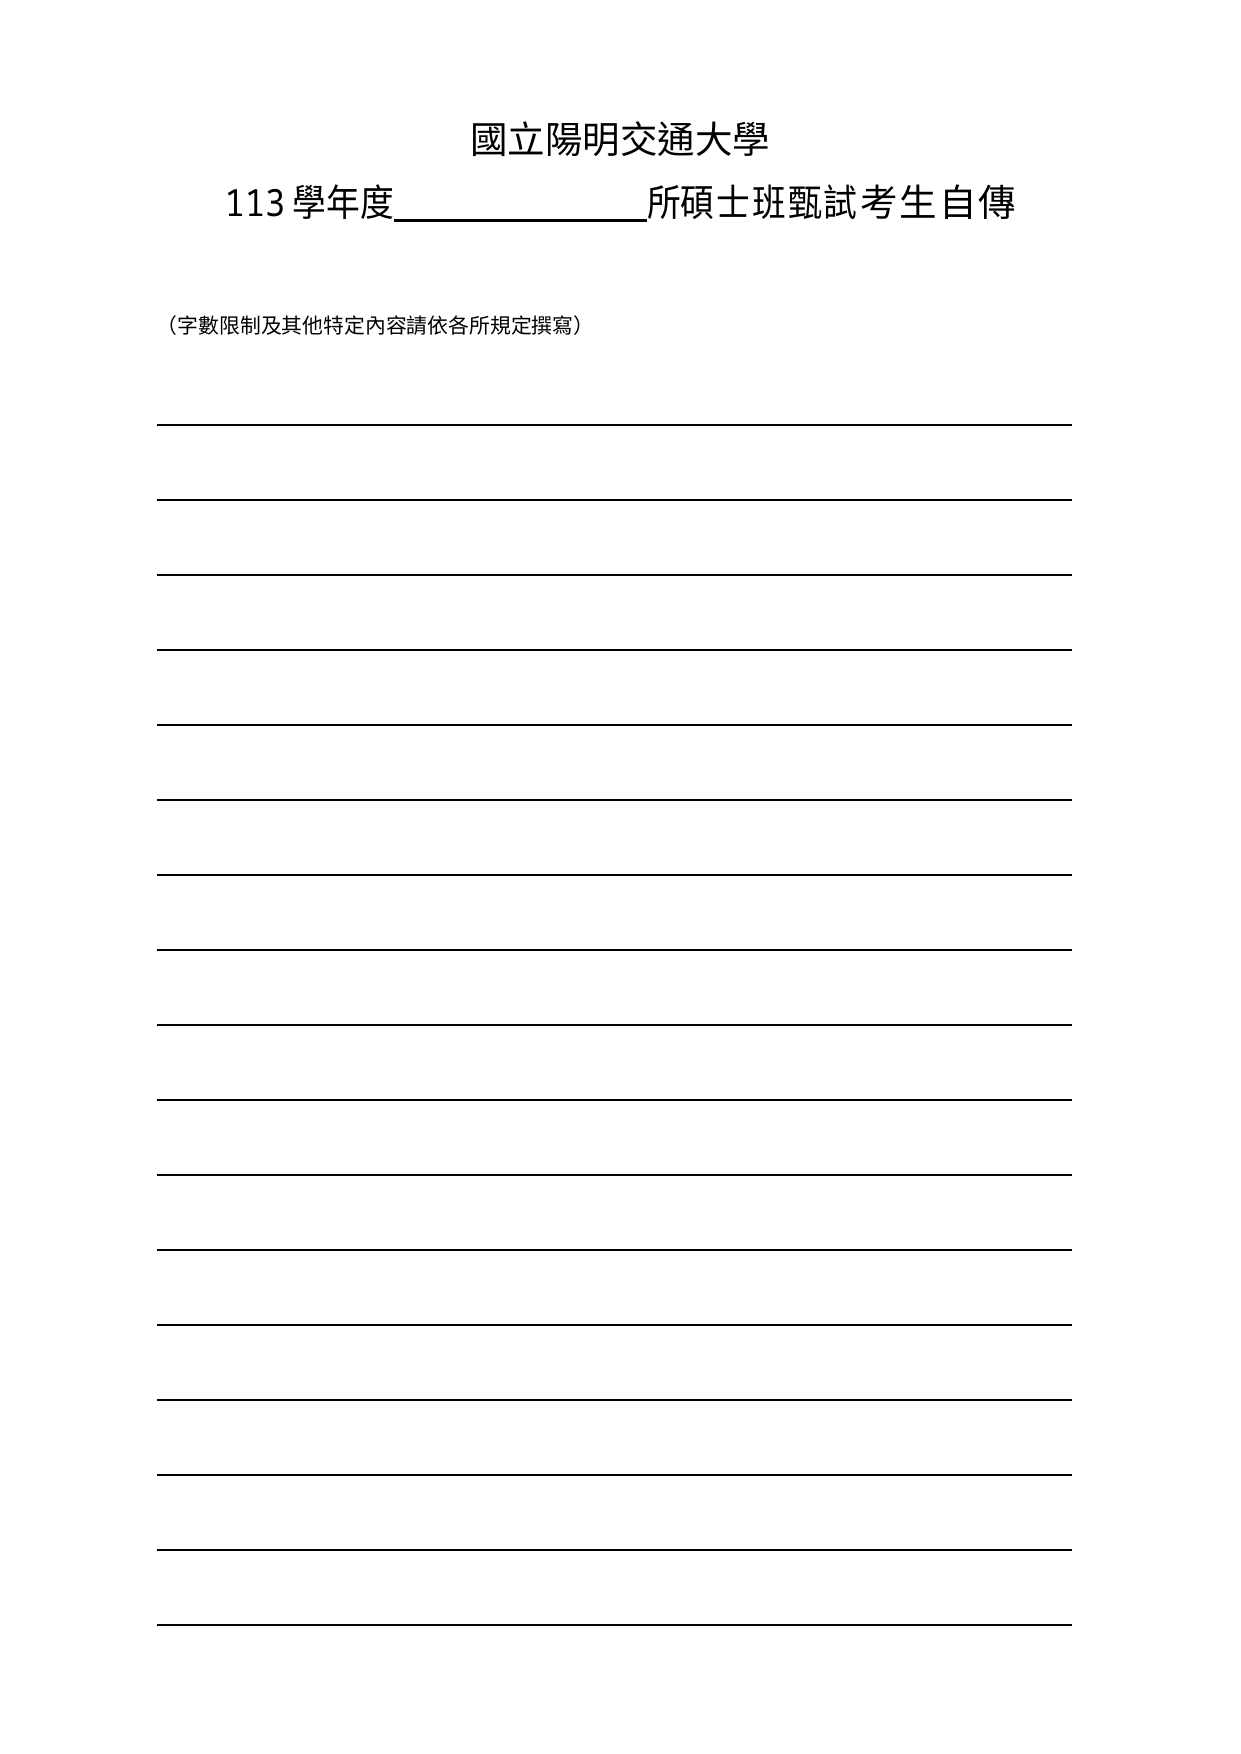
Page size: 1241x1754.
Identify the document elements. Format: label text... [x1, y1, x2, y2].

text 國立陽明交通大學 [157, 96, 1084, 158]
text （字數限制及其他特定內容請依各所規定撰寫） [157, 283, 1084, 346]
text 113學年度 所碩士班甄試考生自傳 [157, 158, 1084, 221]
